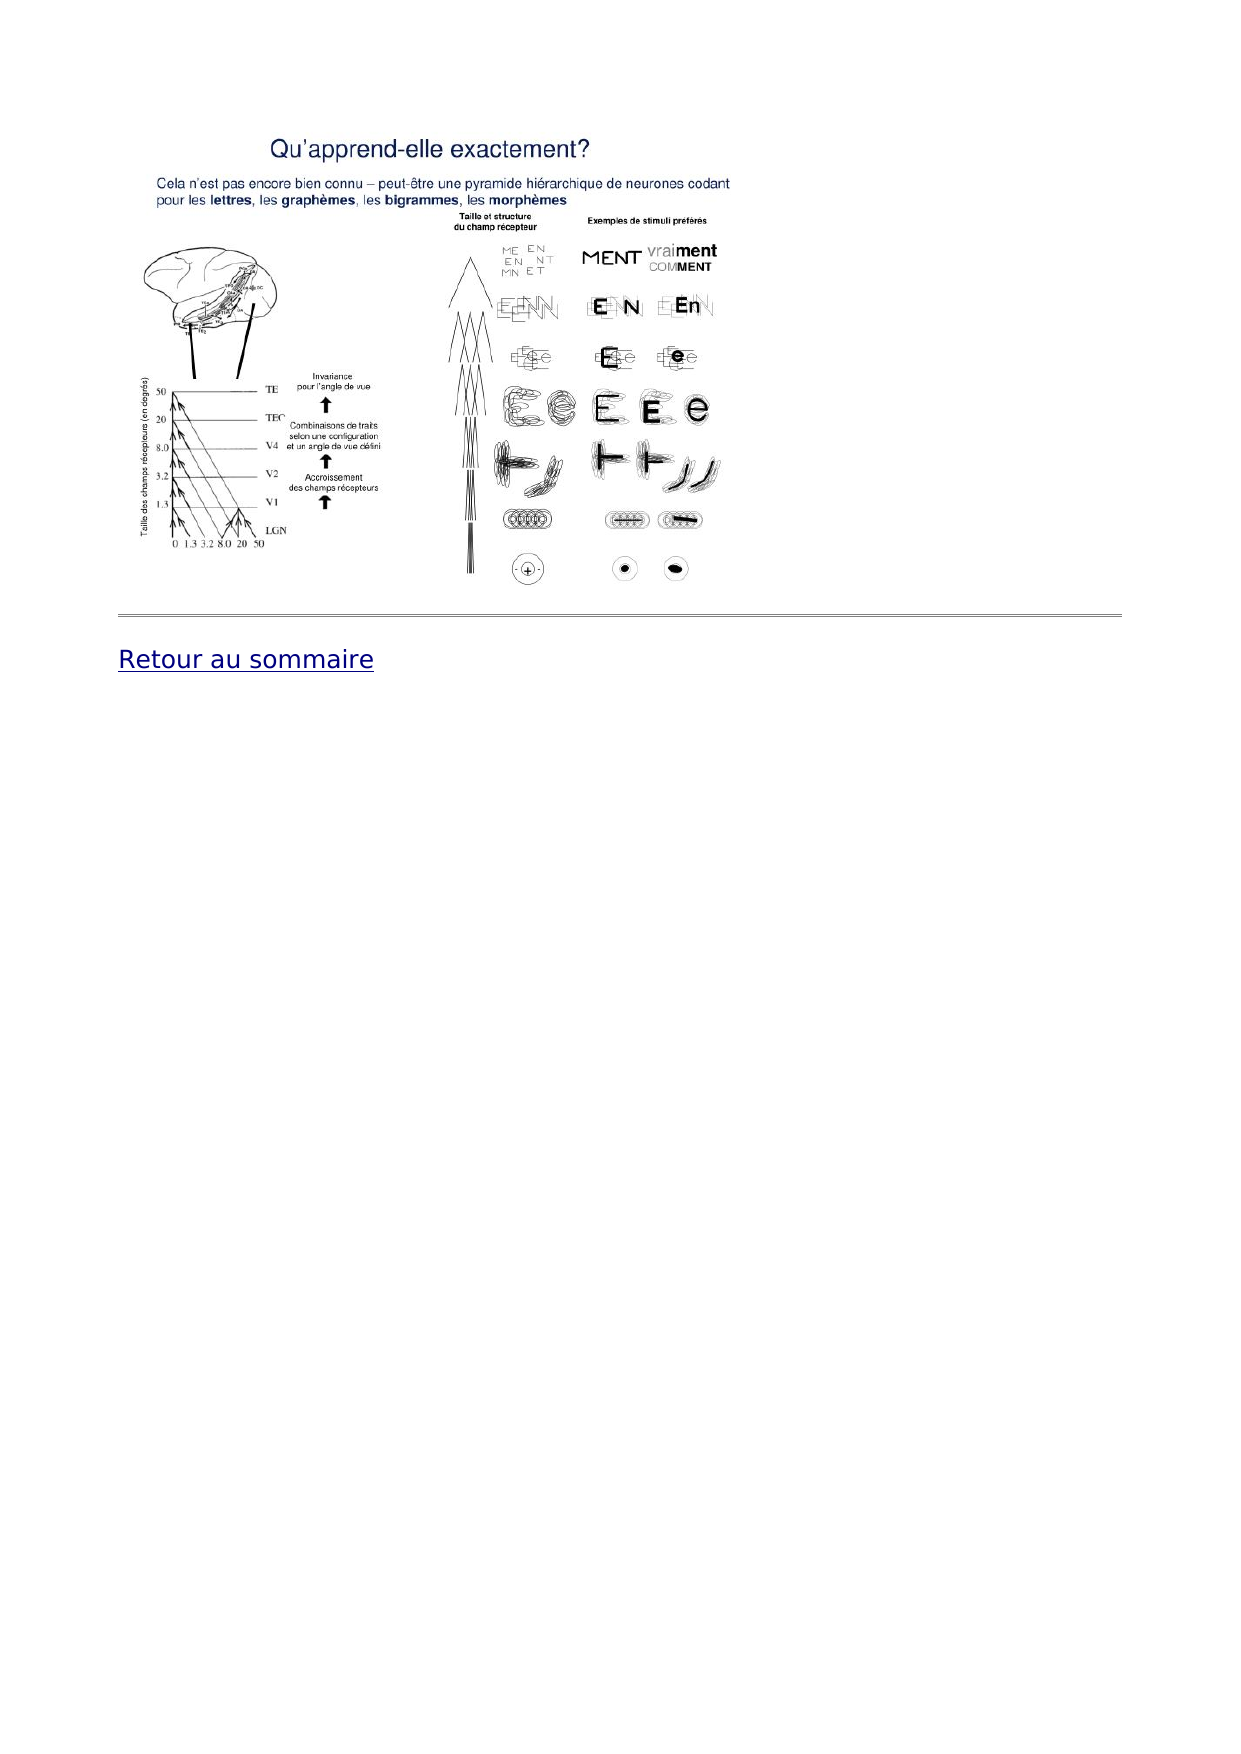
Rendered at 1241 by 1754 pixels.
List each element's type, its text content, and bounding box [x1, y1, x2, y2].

picture [118, 118, 744, 587]
text Retour au sommaire [118, 646, 1122, 675]
